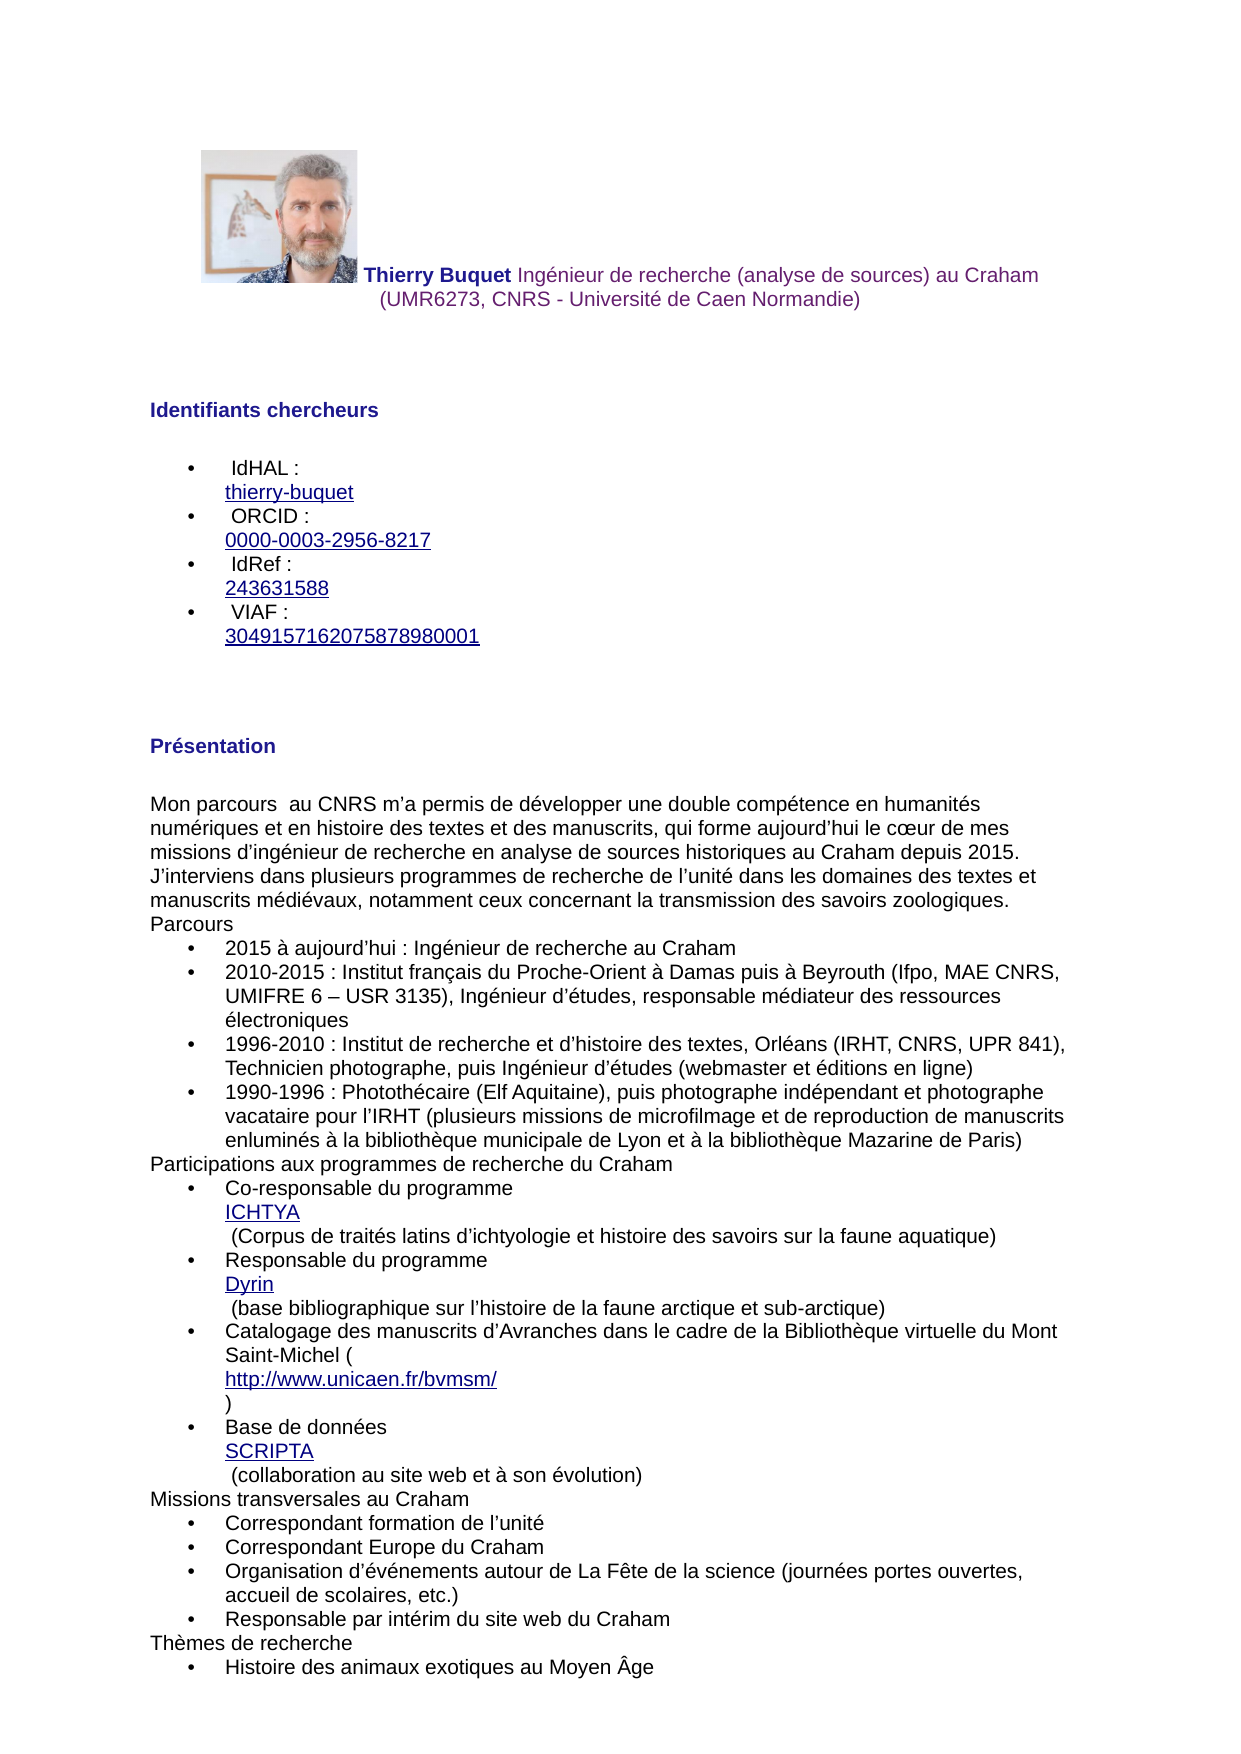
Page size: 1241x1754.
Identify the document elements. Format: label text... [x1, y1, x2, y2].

list Histoire des animaux exotiques au Moyen Âge [187, 1655, 1090, 1679]
subtitle Missions transversales au Craham [150, 1487, 1090, 1511]
list (Corpus de traités latins d’ichtyologie et histoire des savoirs sur la faune aquatique) [187, 1223, 1090, 1247]
list Correspondant formation de l’unité [187, 1511, 1090, 1535]
subtitle Parcours [150, 912, 1090, 936]
text Mon parcours au CNRS m’a permis de développer une double compétence en humanités numériques et en histoire des textes et des manuscrits, qui forme aujourd’hui le cœur de mes missions d’ingénieur de recherche en analyse de sources historiques au Craham depuis 2015. J’interviens dans plusieurs programmes de recherche de l’unité dans les domaines des textes et manuscrits médiévaux, notamment ceux concernant la transmission des savoirs zoologiques. [150, 792, 1090, 912]
subtitle Thierry Buquet Ingénieur de recherche (analyse de sources) au Craham (UMR6273, CNRS - Université de Caen Normandie) [150, 150, 1090, 311]
list IdHAL : [187, 456, 1090, 480]
list IdRef : [187, 552, 1090, 576]
list Dyrin [187, 1271, 1090, 1295]
list 1996-2010 : Institut de recherche et d’histoire des textes, Orléans (IRHT, CNRS, UPR 841), Technicien photographe, puis Ingénieur d’études (webmaster et éditions en ligne) [187, 1032, 1090, 1080]
list Correspondant Europe du Craham [187, 1535, 1090, 1559]
list http://www.unicaen.fr/bvmsm/ [187, 1367, 1090, 1391]
list thierry-buquet [187, 480, 1090, 504]
list (base bibliographique sur l’histoire de la faune arctique et sub-arctique) [187, 1295, 1090, 1319]
subtitle Thèmes de recherche [150, 1631, 1090, 1655]
list Base de données [187, 1415, 1090, 1439]
list SCRIPTA [187, 1439, 1090, 1463]
subtitle Identifiants chercheurs [150, 397, 1090, 421]
list 1990-1996 : Photothécaire (Elf Aquitaine), puis photographe indépendant et photographe vacataire pour l’IRHT (plusieurs missions de microfilmage et de reproduction de manuscrits enluminés à la bibliothèque municipale de Lyon et à la bibliothèque Mazarine de Paris) [187, 1080, 1090, 1152]
list (collaboration au site web et à son évolution) [187, 1463, 1090, 1487]
list 2015 à aujourd’hui : Ingénieur de recherche au Craham [187, 936, 1090, 960]
subtitle Présentation [150, 734, 1090, 758]
list 243631588 [187, 576, 1090, 599]
picture [201, 150, 358, 283]
list ) [187, 1391, 1090, 1415]
subtitle Participations aux programmes de recherche du Craham [150, 1152, 1090, 1176]
list ORCID : [187, 504, 1090, 528]
list Catalogage des manuscrits d’Avranches dans le cadre de la Bibliothèque virtuelle du Mont Saint-Michel ( [187, 1319, 1090, 1367]
list 0000-0003-2956-8217 [187, 528, 1090, 552]
list 3049157162075878980001 [187, 623, 1090, 647]
list 2010-2015 : Institut français du Proche-Orient à Damas puis à Beyrouth (Ifpo, MAE CNRS, UMIFRE 6 – USR 3135), Ingénieur d’études, responsable médiateur des ressources électroniques [187, 960, 1090, 1032]
list Co-responsable du programme [187, 1176, 1090, 1199]
list Responsable du programme [187, 1247, 1090, 1271]
list Organisation d’événements autour de La Fête de la science (journées portes ouvertes, accueil de scolaires, etc.) [187, 1559, 1090, 1607]
list ICHTYA [187, 1199, 1090, 1223]
list Responsable par intérim du site web du Craham [187, 1607, 1090, 1631]
list VIAF : [187, 599, 1090, 623]
